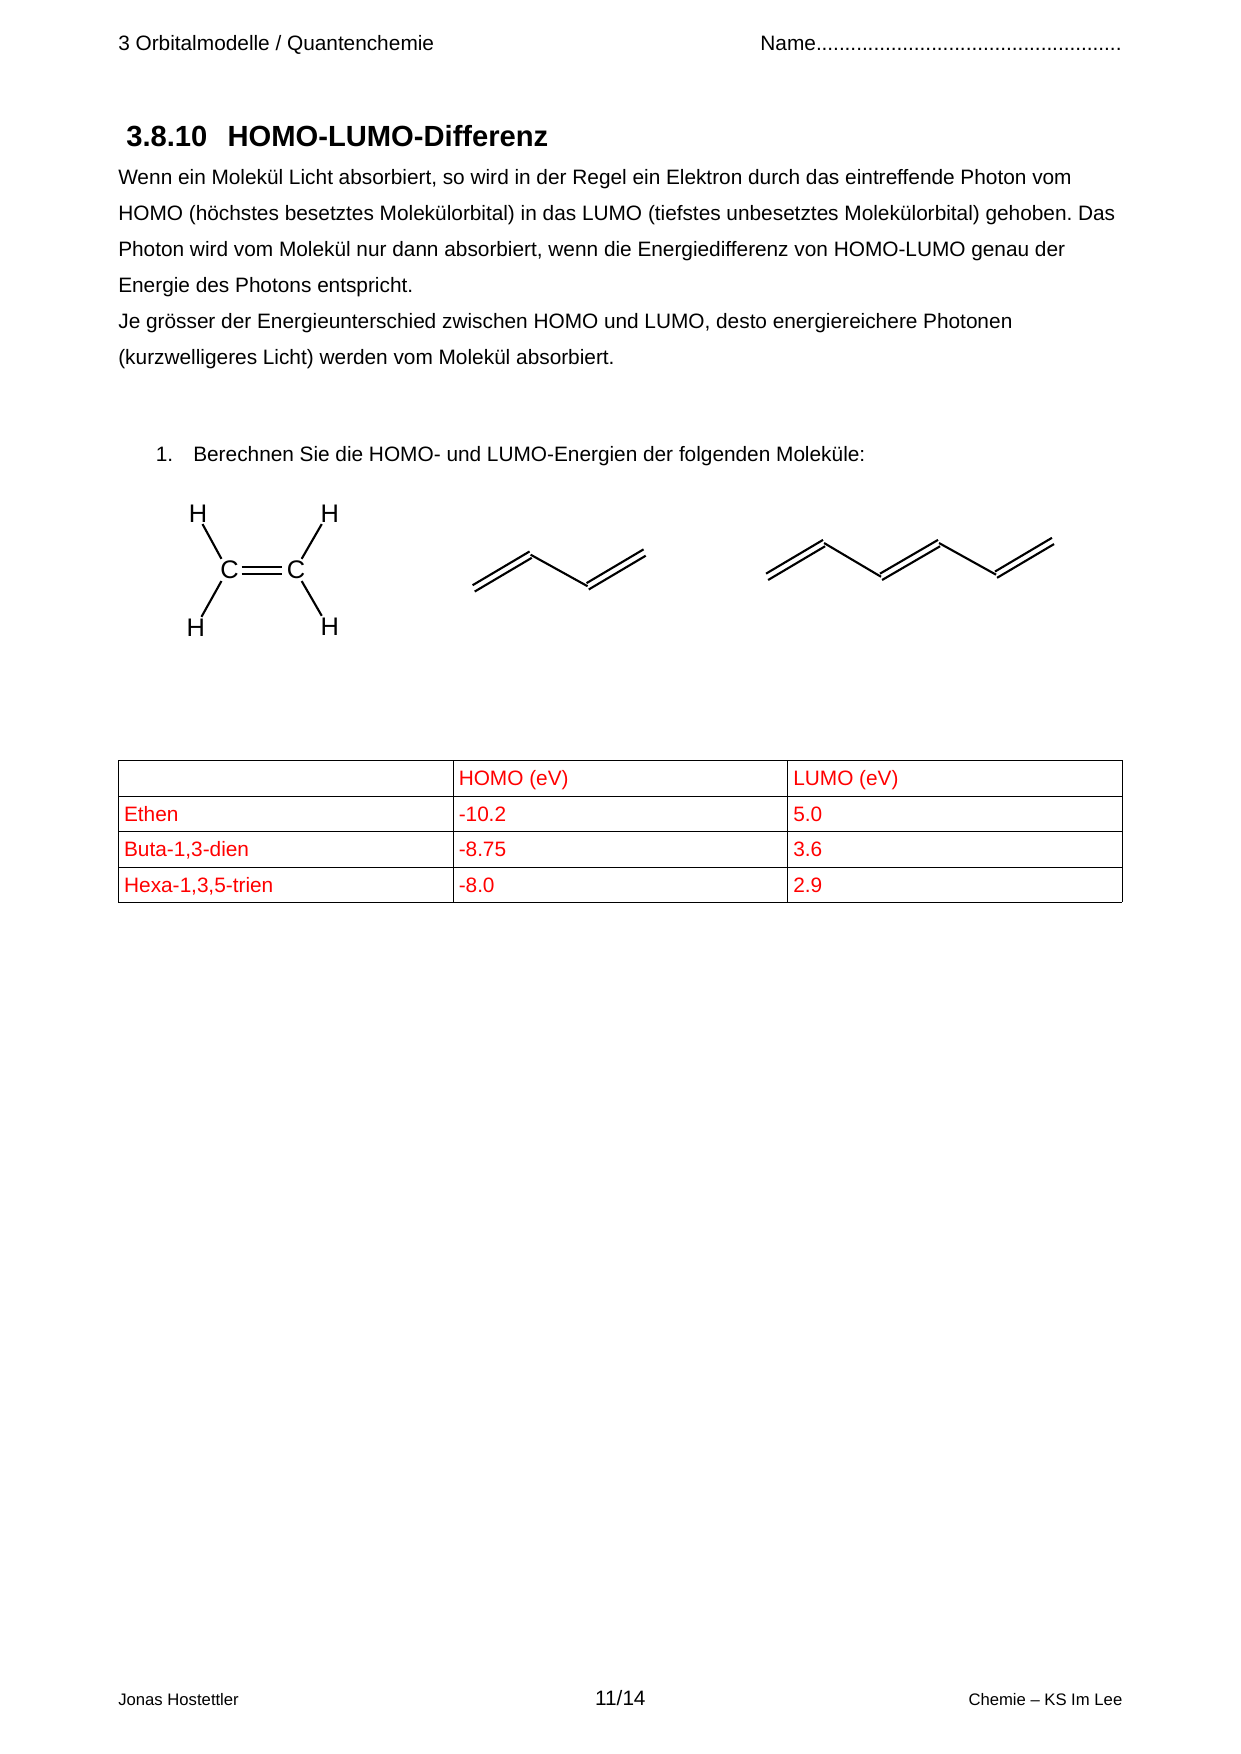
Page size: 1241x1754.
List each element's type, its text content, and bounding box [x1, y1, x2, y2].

table_cell 3.6 [788, 832, 1122, 867]
subtitle HOMO-LUMO-Differenz [118, 119, 1122, 152]
table_cell 5.0 [788, 797, 1122, 831]
table_header [119, 761, 453, 796]
table_cell -8.75 [454, 832, 787, 867]
table_cell 2.9 [788, 868, 1122, 902]
table_header HOMO (eV) [454, 761, 787, 796]
text Wenn ein Molekül Licht absorbiert, so wird in der Regel ein Elektron durch das eintreffende Photon vom HOMO (höchstes besetztes Molekülorbital) in das LUMO (tiefstes unbesetztes Molekülorbital) gehoben. Das Photon wird vom Molekül nur dann absorbiert, wenn die Energiedifferenz von HOMO-LUMO genau der Energie des Photons entspricht. Je grösser der Energieunterschied zwischen HOMO und LUMO, desto energiereichere Photonen (kurzwelligeres Licht) werden vom Molekül absorbiert. [118, 165, 1122, 368]
table_cell -8.0 [454, 868, 787, 902]
table_cell Hexa-1,3,5-trien [119, 868, 453, 902]
table_cell Ethen [119, 797, 453, 831]
table_header LUMO (eV) [788, 761, 1122, 796]
list Berechnen Sie die HOMO- und LUMO-Energien der folgenden Moleküle: [156, 441, 1122, 465]
table_cell -10.2 [454, 797, 787, 831]
table_cell Buta-1,3-dien [119, 832, 453, 867]
